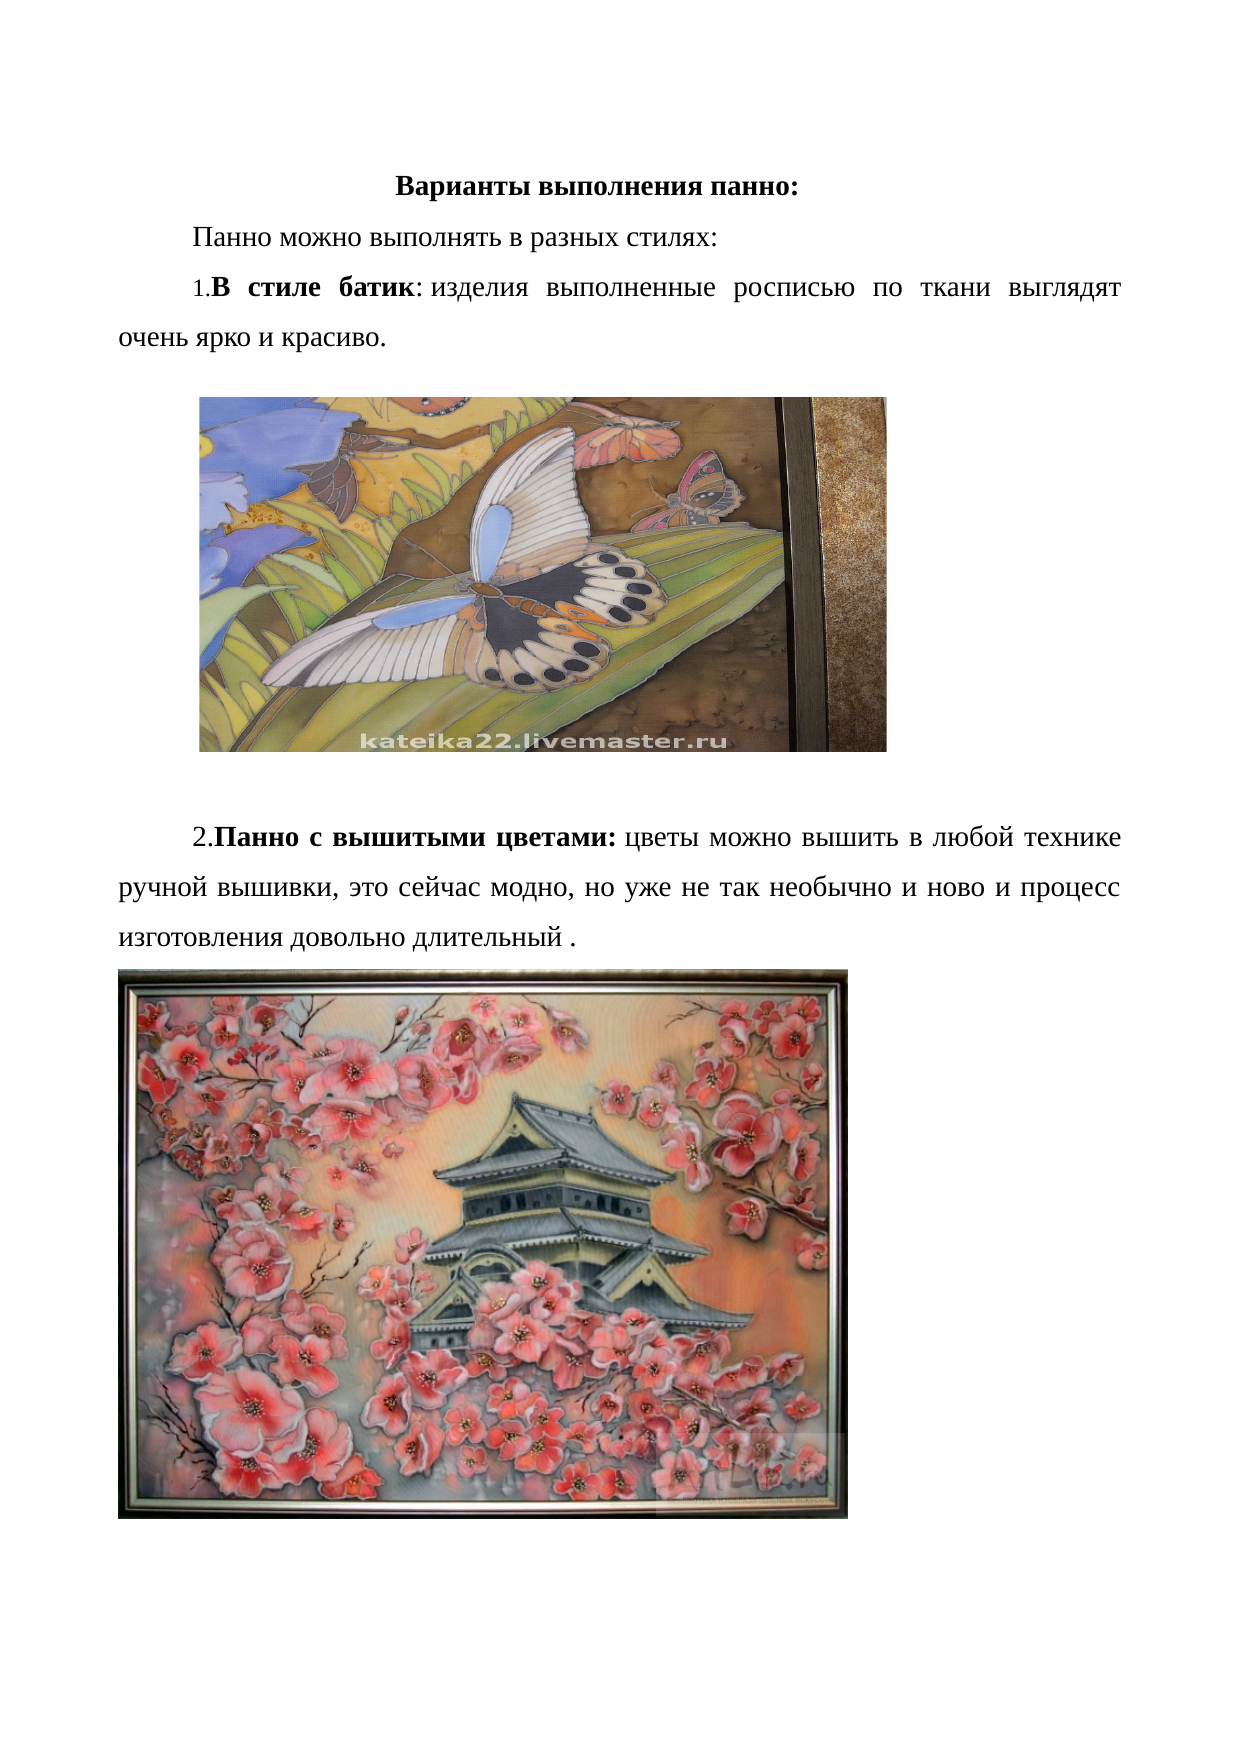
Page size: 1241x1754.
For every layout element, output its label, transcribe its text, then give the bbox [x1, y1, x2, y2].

list В стиле батик: изделия выполненные росписью по ткани выглядят очень ярко и красиво. [118, 269, 1122, 353]
text Варианты выполнения панно: [118, 168, 1122, 202]
text Панно можно выполнять в разных стилях: [118, 219, 1122, 252]
text 2.Панно с вышитыми цветами: цветы можно вышить в любой технике ручной вышивки, это сейчас модно, но уже не так необычно и ново и процесс изготовления довольно длительный . [118, 819, 1122, 953]
